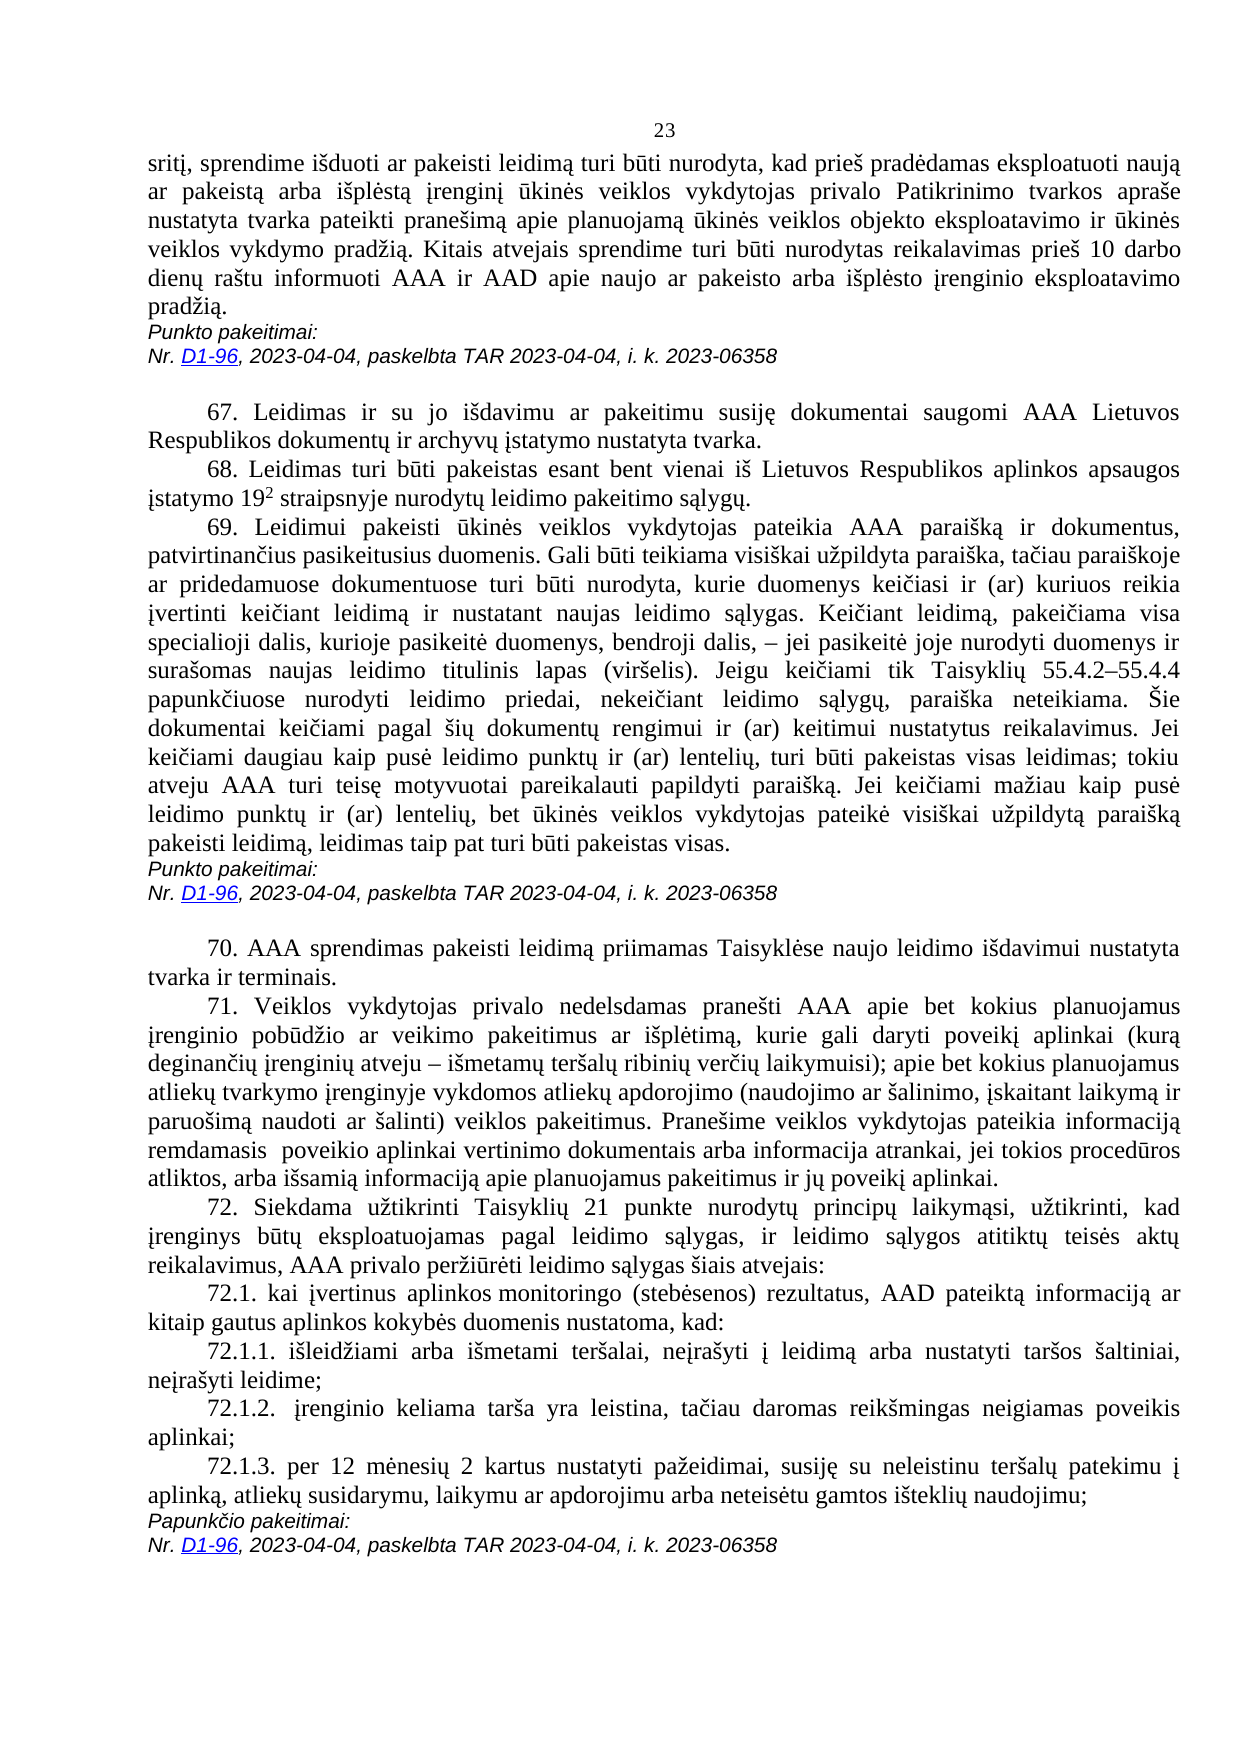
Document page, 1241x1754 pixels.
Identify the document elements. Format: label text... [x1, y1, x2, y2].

text Punkto pakeitimai: [148, 857, 1181, 881]
text 70. AAA sprendimas pakeisti leidimą priimamas Taisyklėse naujo leidimo išdavimui nustatyta tvarka ir terminais. [148, 933, 1181, 991]
text 72.1.3. per 12 mėnesių 2 kartus nustatyti pažeidimai, susiję su neleistinu teršalų patekimu į aplinką, atliekų susidarymu, laikymu ar apdorojimu arba neteisėtu gamtos išteklių naudojimu; [148, 1451, 1181, 1508]
text 72.1. kai įvertinus aplinkos monitoringo (stebėsenos) rezultatus, AAD pateiktą informaciją ar kitaip gautus aplinkos kokybės duomenis nustatoma, kad: [148, 1278, 1181, 1336]
text Nr. D1-96, 2023-04-04, paskelbta TAR 2023-04-04, i. k. 2023-06358 [148, 1532, 1181, 1556]
text 69. Leidimui pakeisti ūkinės veiklos vykdytojas pateikia AAA paraišką ir dokumentus, patvirtinančius pasikeitusius duomenis. Gali būti teikiama visiškai užpildyta paraiška, tačiau paraiškoje ar pridedamuose dokumentuose turi būti nurodyta, kurie duomenys keičiasi ir (ar) kuriuos reikia įvertinti keičiant leidimą ir nustatant naujas leidimo sąlygas. Keičiant leidimą, pakeičiama visa specialioji dalis, kurioje pasikeitė duomenys, bendroji dalis, – jei pasikeitė joje nurodyti duomenys ir surašomas naujas leidimo titulinis lapas (viršelis). Jeigu keičiami tik Taisyklių 55.4.2–55.4.4 papunkčiuose nurodyti leidimo priedai, nekeičiant leidimo sąlygų, paraiška neteikiama. Šie dokumentai keičiami pagal šių dokumentų rengimui ir (ar) keitimui nustatytus reikalavimus. Jei keičiami daugiau kaip pusė leidimo punktų ir (ar) lentelių, turi būti pakeistas visas leidimas; tokiu atveju AAA turi teisę motyvuotai pareikalauti papildyti paraišką. Jei keičiami mažiau kaip pusė leidimo punktų ir (ar) lentelių, bet ūkinės veiklos vykdytojas pateikė visiškai užpildytą paraišką pakeisti leidimą, leidimas taip pat turi būti pakeistas visas. [148, 512, 1181, 857]
text Nr. D1-96, 2023-04-04, paskelbta TAR 2023-04-04, i. k. 2023-06358 [148, 881, 1181, 905]
text 72.1.1. išleidžiami arba išmetami teršalai, neįrašyti į leidimą arba nustatyti taršos šaltiniai, neįrašyti leidime; [148, 1336, 1181, 1393]
text 72.1.2. įrenginio keliama tarša yra leistina, tačiau daromas reikšmingas neigiamas poveikis aplinkai; [148, 1393, 1181, 1451]
text Punkto pakeitimai: [148, 320, 1181, 344]
text 67. Leidimas ir su jo išdavimu ar pakeitimu susiję dokumentai saugomi AAA Lietuvos Respublikos dokumentų ir archyvų įstatymo nustatyta tvarka. [148, 397, 1181, 454]
text 71. Veiklos vykdytojas privalo nedelsdamas pranešti AAA apie bet kokius planuojamus įrenginio pobūdžio ar veikimo pakeitimus ar išplėtimą, kurie gali daryti poveikį aplinkai (kurą deginančių įrenginių atveju – išmetamų teršalų ribinių verčių laikymuisi); apie bet kokius planuojamus atliekų tvarkymo įrenginyje vykdomos atliekų apdorojimo (naudojimo ar šalinimo, įskaitant laikymą ir paruošimą naudoti ar šalinti) veiklos pakeitimus. Pranešime veiklos vykdytojas pateikia informaciją remdamasis poveikio aplinkai vertinimo dokumentais arba informacija atrankai, jei tokios procedūros atliktos, arba išsamią informaciją apie planuojamus pakeitimus ir jų poveikį aplinkai. [148, 991, 1181, 1192]
text 72. Siekdama užtikrinti Taisyklių 21 punkte nurodytų principų laikymąsi, užtikrinti, kad įrenginys būtų eksploatuojamas pagal leidimo sąlygas, ir leidimo sąlygos atitiktų teisės aktų reikalavimus, AAA privalo peržiūrėti leidimo sąlygas šiais atvejais: [148, 1192, 1181, 1278]
text Nr. D1-96, 2023-04-04, paskelbta TAR 2023-04-04, i. k. 2023-06358 [148, 344, 1181, 368]
text 68. Leidimas turi būti pakeistas esant bent vienai iš Lietuvos Respublikos aplinkos apsaugos įstatymo 192 straipsnyje nurodytų leidimo pakeitimo sąlygų. [148, 454, 1181, 512]
text Papunkčio pakeitimai: [148, 1508, 1181, 1532]
text sritį, sprendime išduoti ar pakeisti leidimą turi būti nurodyta, kad prieš pradėdamas eksploatuoti naują ar pakeistą arba išplėstą įrenginį ūkinės veiklos vykdytojas privalo Patikrinimo tvarkos apraše nustatyta tvarka pateikti pranešimą apie planuojamą ūkinės veiklos objekto eksploatavimo ir ūkinės veiklos vykdymo pradžią. Kitais atvejais sprendime turi būti nurodytas reikalavimas prieš 10 darbo dienų raštu informuoti AAA ir AAD apie naujo ar pakeisto arba išplėsto įrenginio eksploatavimo pradžią. [148, 148, 1181, 320]
